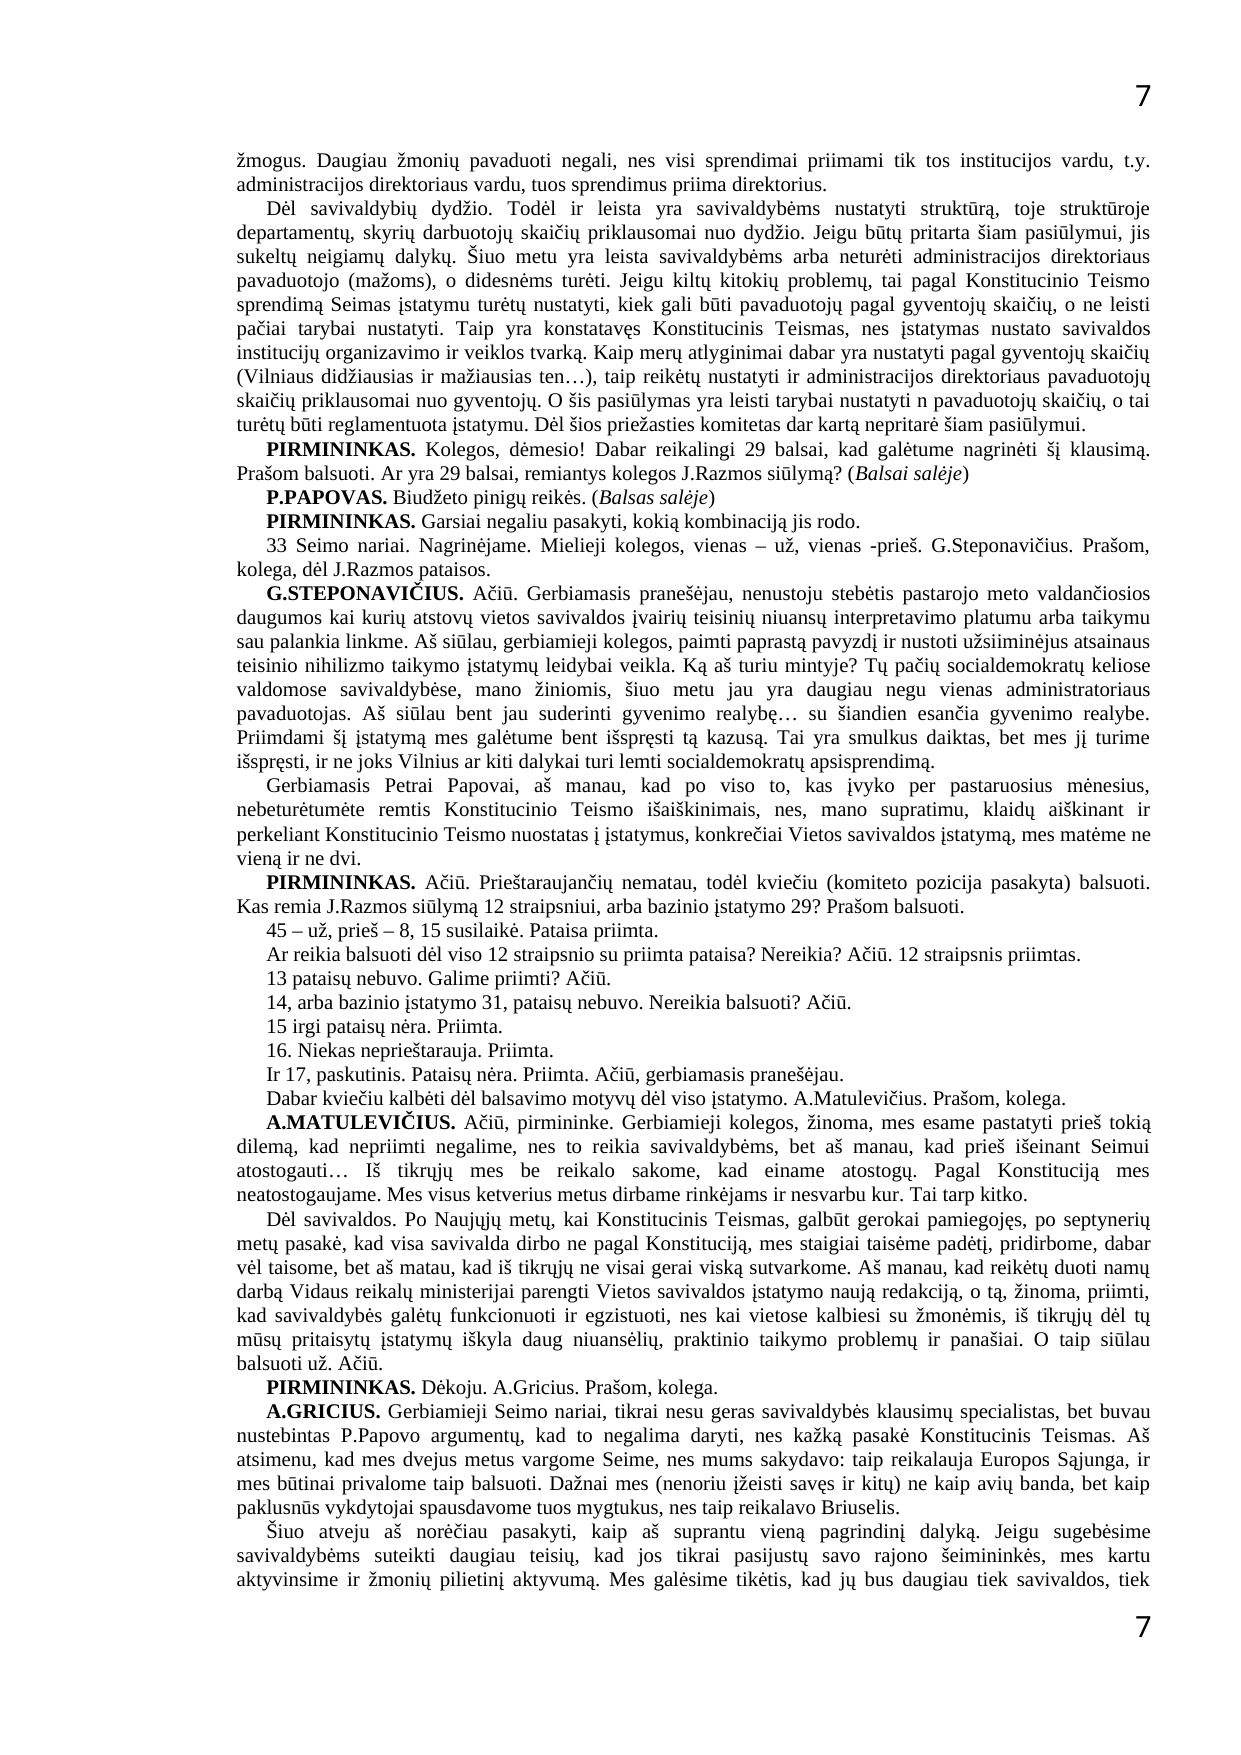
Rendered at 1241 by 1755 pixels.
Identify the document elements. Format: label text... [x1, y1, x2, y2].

text Dėl savivaldybių dydžio. Todėl ir leista yra savivaldybėms nustatyti struktūrą, toje struktūroje departamentų, skyrių darbuotojų skaičių priklausomai nuo dydžio. Jeigu būtų pritarta šiam pasiūlymui, jis sukeltų neigiamų dalykų. Šiuo metu yra leista savivaldybėms arba neturėti administracijos direktoriaus pavaduotojo (mažoms), o didesnėms turėti. Jeigu kiltų kitokių problemų, tai pagal Konstitucinio Teismo sprendimą Seimas įstatymu turėtų nustatyti, kiek gali būti pavaduotojų pagal gyventojų skaičių, o ne leisti pačiai tarybai nustatyti. Taip yra konstatavęs Konstitucinis Teismas, nes įstatymas nustato savivaldos institucijų organizavimo ir veiklos tvarką. Kaip merų atlyginimai dabar yra nustatyti pagal gyventojų skaičių (Vilniaus didžiausias ir mažiausias ten…), taip reikėtų nustatyti ir administracijos direktoriaus pavaduotojų skaičių priklausomai nuo gyventojų. O šis pasiūlymas yra leisti tarybai nustatyti n pavaduotojų skaičių, o tai turėtų būti reglamentuota įstatymu. Dėl šios priežasties komitetas dar kartą nepritarė šiam pasiūlymui. [236, 196, 1152, 436]
text PIRMININKAS. Garsiai negaliu pasakyti, kokią kombinaciją jis rodo. [236, 509, 1152, 533]
text PIRMININKAS. Dėkoju. A.Gricius. Prašom, kolega. [236, 1375, 1152, 1399]
text Ir 17, paskutinis. Pataisų nėra. Priimta. Ačiū, gerbiamasis pranešėjau. [236, 1062, 1152, 1086]
text Šiuo atveju aš norėčiau pasakyti, kaip aš suprantu vieną pagrindinį dalyką. Jeigu sugebėsime savivaldybėms suteikti daugiau teisių, kad jos tikrai pasijustų savo rajono šeimininkės, mes kartu aktyvinsime ir žmonių pilietinį aktyvumą. Mes galėsime tikėtis, kad jų bus daugiau tiek savivaldos, tiek [236, 1519, 1152, 1591]
text Dėl savivaldos. Po Naujųjų metų, kai Konstitucinis Teismas, galbūt gerokai pamiegojęs, po septynerių metų pasakė, kad visa savivalda dirbo ne pagal Konstituciją, mes staigiai taisėme padėtį, pridirbome, dabar vėl taisome, bet aš matau, kad iš tikrųjų ne visai gerai viską sutvarkome. Aš manau, kad reikėtų duoti namų darbą Vidaus reikalų ministerijai parengti Vietos savivaldos įstatymo naują redakciją, o tą, žinoma, priimti, kad savivaldybės galėtų funkcionuoti ir egzistuoti, nes kai vietose kalbiesi su žmonėmis, iš tikrųjų dėl tų mūsų pritaisytų įstatymų iškyla daug niuansėlių, praktinio taikymo problemų ir panašiai. O taip siūlau balsuoti už. Ačiū. [236, 1206, 1152, 1375]
text 13 pataisų nebuvo. Galime priimti? Ačiū. [236, 966, 1152, 990]
text Dabar kviečiu kalbėti dėl balsavimo motyvų dėl viso įstatymo. A.Matulevičius. Prašom, kolega. [236, 1086, 1152, 1110]
text A.MATULEVIČIUS. Ačiū, pirmininke. Gerbiamieji kolegos, žinoma, mes esame pastatyti prieš tokią dilemą, kad nepriimti negalime, nes to reikia savivaldybėms, bet aš manau, kad prieš išeinant Seimui atostogauti… Iš tikrųjų mes be reikalo sakome, kad einame atostogų. Pagal Konstituciją mes neatostogaujame. Mes visus ketverius metus dirbame rinkėjams ir nesvarbu kur. Tai tarp kitko. [236, 1110, 1152, 1206]
text G.STEPONAVIČIUS. Ačiū. Gerbiamasis pranešėjau, nenustoju stebėtis pastarojo meto valdančiosios daugumos kai kurių atstovų vietos savivaldos įvairių teisinių niuansų interpretavimo platumu arba taikymu sau palankia linkme. Aš siūlau, gerbiamieji kolegos, paimti paprastą pavyzdį ir nustoti užsiiminėjus atsainaus teisinio nihilizmo taikymo įstatymų leidybai veikla. Ką aš turiu mintyje? Tų pačių socialdemokratų keliose valdomose savivaldybėse, mano žiniomis, šiuo metu jau yra daugiau negu vienas administratoriaus pavaduotojas. Aš siūlau bent jau suderinti gyvenimo realybę… su šiandien esančia gyvenimo realybe. Priimdami šį įstatymą mes galėtume bent išspręsti tą kazusą. Tai yra smulkus daiktas, bet mes jį turime išspręsti, ir ne joks Vilnius ar kiti dalykai turi lemti socialdemokratų apsisprendimą. [236, 581, 1152, 773]
text 33 Seimo nariai. Nagrinėjame. Mielieji kolegos, vienas – už, vienas -prieš. G.Steponavičius. Prašom, kolega, dėl J.Razmos pataisos. [236, 533, 1152, 581]
text PIRMININKAS. Kolegos, dėmesio! Dabar reikalingi 29 balsai, kad galėtume nagrinėti šį klausimą. Prašom balsuoti. Ar yra 29 balsai, remiantys kolegos J.Razmos siūlymą? (Balsai salėje) [236, 436, 1152, 484]
text 14, arba bazinio įstatymo 31, pataisų nebuvo. Nereikia balsuoti? Ačiū. [236, 990, 1152, 1014]
text Ar reikia balsuoti dėl viso 12 straipsnio su priimta pataisa? Nereikia? Ačiū. 12 straipsnis priimtas. [236, 942, 1152, 966]
text žmogus. Daugiau žmonių pavaduoti negali, nes visi sprendimai priimami tik tos institucijos vardu, t.y. administracijos direktoriaus vardu, tuos sprendimus priima direktorius. [236, 148, 1152, 196]
text PIRMININKAS. Ačiū. Prieštaraujančių nematau, todėl kviečiu (komiteto pozicija pasakyta) balsuoti. Kas remia J.Razmos siūlymą 12 straipsniui, arba bazinio įstatymo 29? Prašom balsuoti. [236, 869, 1152, 918]
text P.PAPOVAS. Biudžeto pinigų reikės. (Balsas salėje) [236, 484, 1152, 509]
text A.GRICIUS. Gerbiamieji Seimo nariai, tikrai nesu geras savivaldybės klausimų specialistas, bet buvau nustebintas P.Papovo argumentų, kad to negalima daryti, nes kažką pasakė Konstitucinis Teismas. Aš atsimenu, kad mes dvejus metus vargome Seime, nes mums sakydavo: taip reikalauja Europos Sąjunga, ir mes būtinai privalome taip balsuoti. Dažnai mes (nenoriu įžeisti savęs ir kitų) ne kaip avių banda, bet kaip paklusnūs vykdytojai spausdavome tuos mygtukus, nes taip reikalavo Briuselis. [236, 1399, 1152, 1519]
text Gerbiamasis Petrai Papovai, aš manau, kad po viso to, kas įvyko per pastaruosius mėnesius, nebeturėtumėte remtis Konstitucinio Teismo išaiškinimais, nes, mano supratimu, klaidų aiškinant ir perkeliant Konstitucinio Teismo nuostatas į įstatymus, konkrečiai Vietos savivaldos įstatymą, mes matėme ne vieną ir ne dvi. [236, 773, 1152, 869]
text 15 irgi pataisų nėra. Priimta. [236, 1014, 1152, 1038]
text 45 – už, prieš – 8, 15 susilaikė. Pataisa priimta. [236, 918, 1152, 942]
text 16. Niekas neprieštarauja. Priimta. [236, 1038, 1152, 1062]
